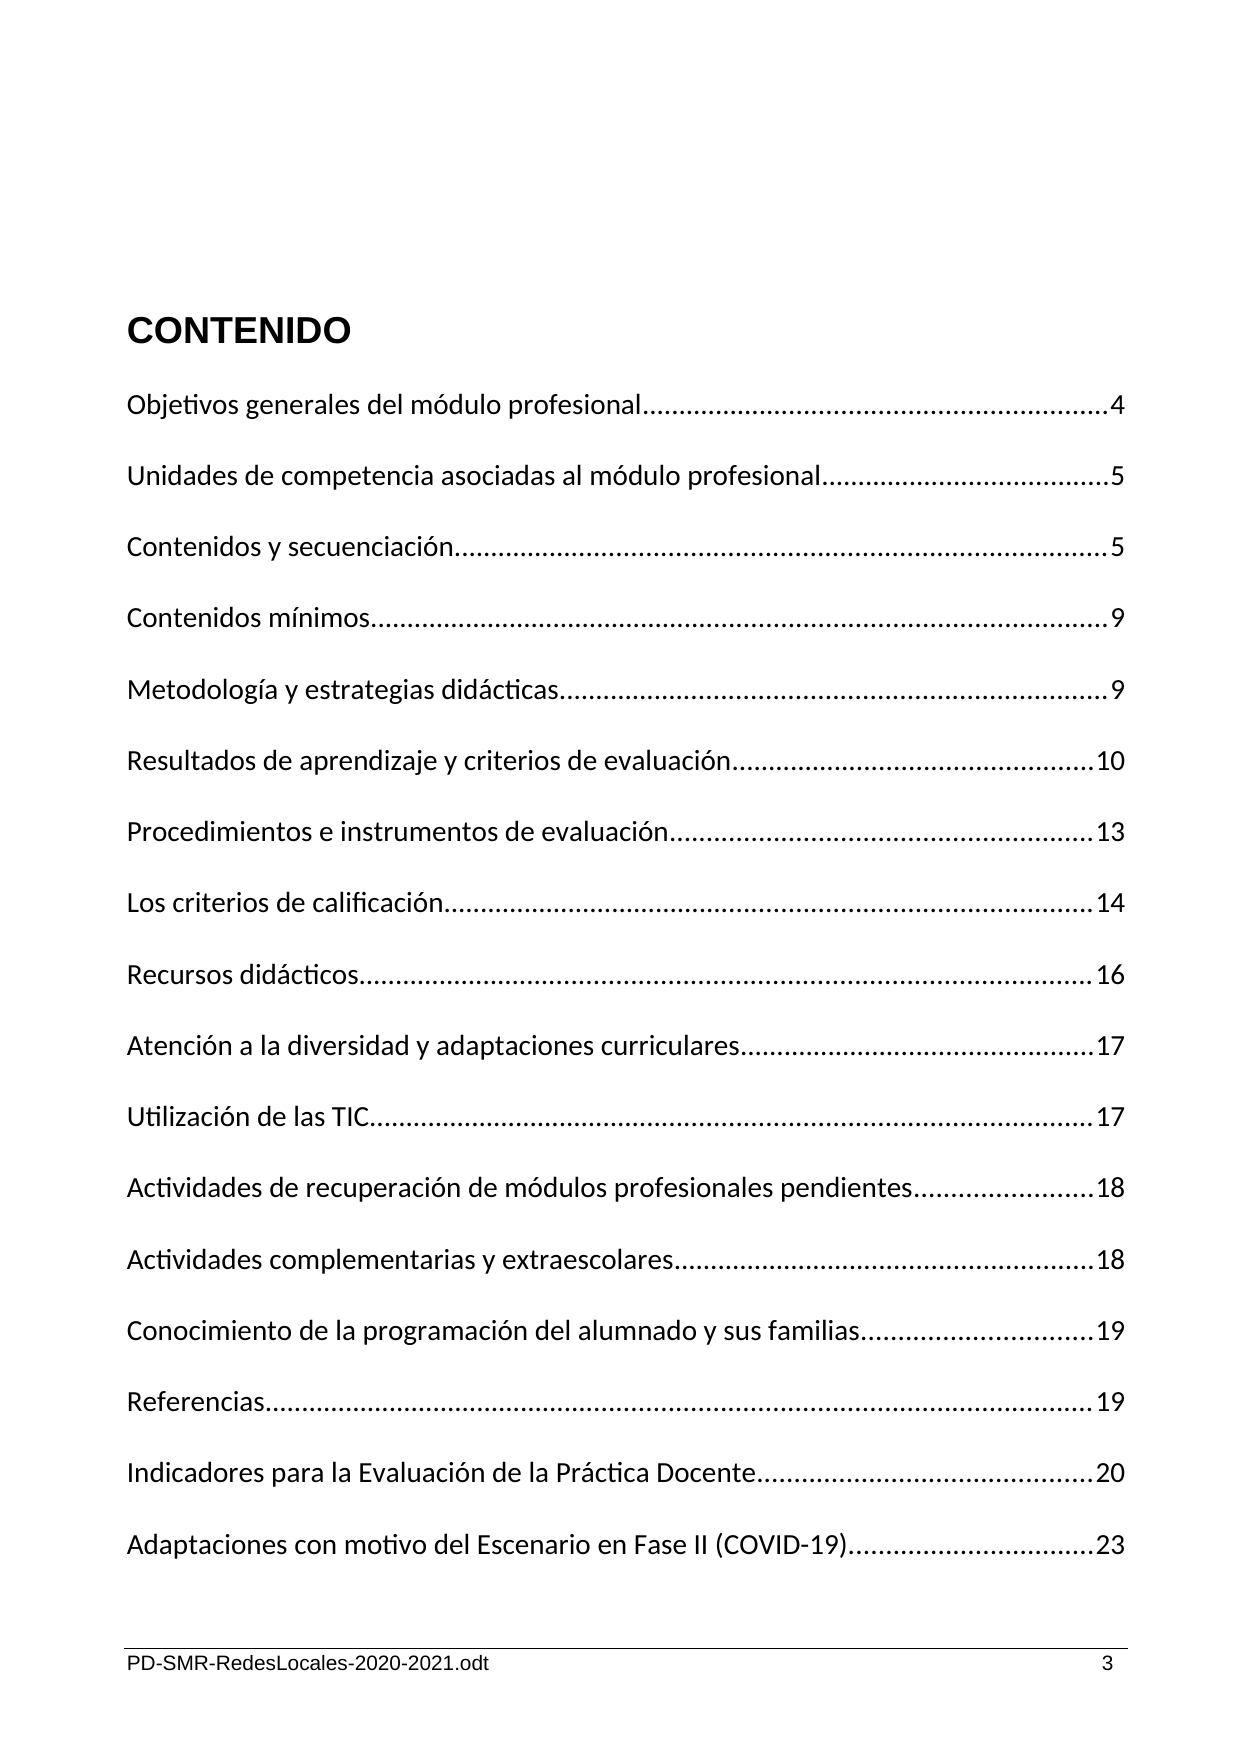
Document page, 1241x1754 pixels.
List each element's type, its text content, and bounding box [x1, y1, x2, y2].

subtitle CONTENIDO [127, 309, 1125, 352]
text Contenidos mínimos. 9 [127, 599, 1125, 635]
text Contenidos y secuenciación. 5 [127, 528, 1125, 564]
text Unidades de competencia asociadas al módulo profesional 5 [127, 457, 1125, 493]
text Actividades de recuperación de módulos profesionales pendientes 18 [127, 1169, 1125, 1205]
text Procedimientos e instrumentos de evaluación 13 [127, 813, 1125, 849]
text Adaptaciones con motivo del Escenario en Fase II (COVID-19). 23 [127, 1526, 1125, 1561]
text Referencias 19 [127, 1383, 1125, 1419]
text Objetivos generales del módulo profesional 4 [127, 386, 1125, 421]
text Recursos didácticos 16 [127, 956, 1125, 991]
text Indicadores para la Evaluación de la Práctica Docente 20 [127, 1454, 1125, 1490]
text Actividades complementarias y extraescolares 18 [127, 1241, 1125, 1276]
text Resultados de aprendizaje y criterios de evaluación 10 [127, 742, 1125, 778]
text Atención a la diversidad y adaptaciones curriculares 17 [127, 1027, 1125, 1063]
text Metodología y estrategias didácticas 9 [127, 671, 1125, 706]
text Utilización de las TIC 17 [127, 1098, 1125, 1134]
text Conocimiento de la programación del alumnado y sus familias 19 [127, 1312, 1125, 1348]
text Los criterios de calificación 14 [127, 884, 1125, 920]
